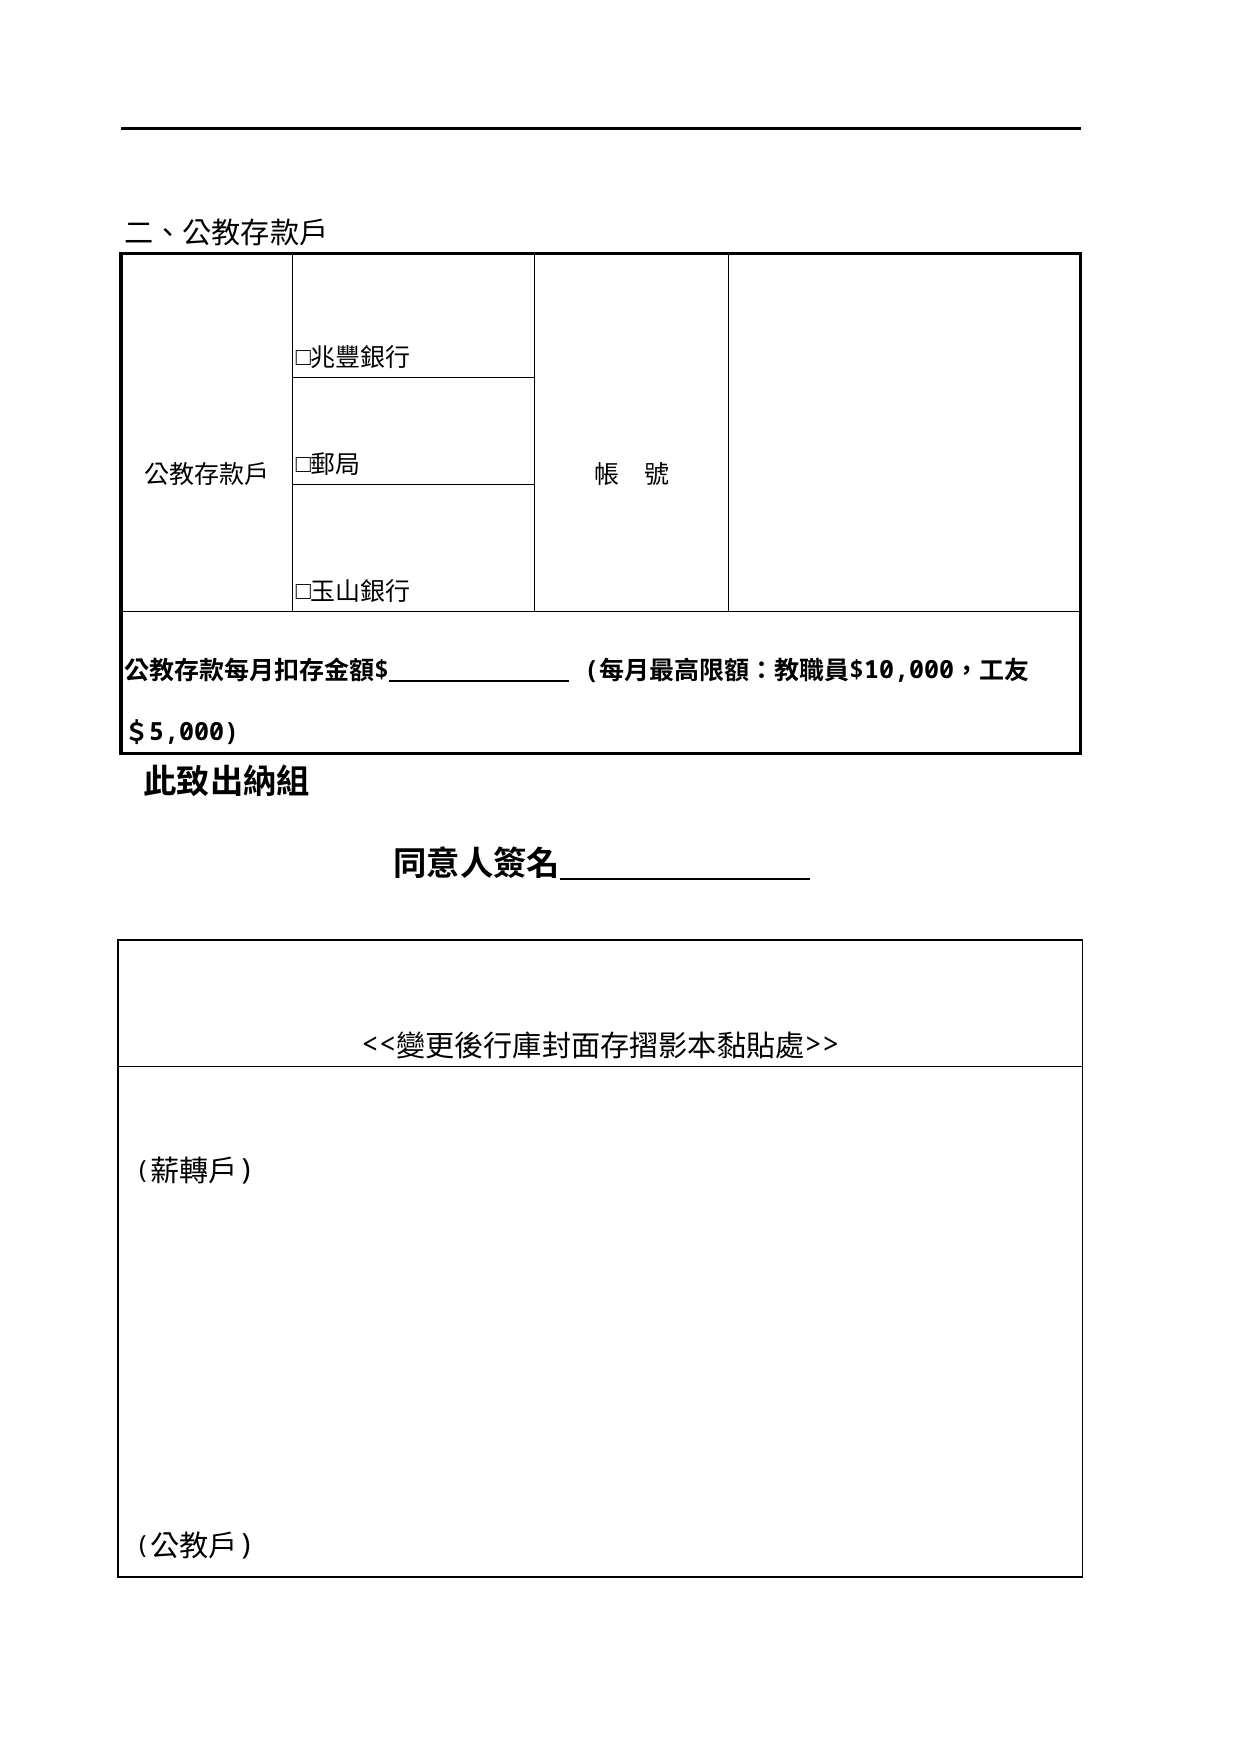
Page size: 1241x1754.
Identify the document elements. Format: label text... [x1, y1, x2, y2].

table_cell (薪轉戶) (公教戶) [119, 1067, 1082, 1576]
table_cell 二、公教存款戶 [121, 130, 1081, 252]
table_cell 公教存款每月扣存金額$ (每月最高限額：教職員$10,000，工友＄5,000) [123, 612, 1079, 752]
table_cell 公教存款戶 [123, 255, 292, 611]
table_cell □玉山銀行 [293, 485, 534, 611]
table_cell □郵局 [293, 378, 534, 483]
table_cell 帳 號 [535, 255, 728, 611]
table_header <<變更後行庫封面存摺影本黏貼處>> [119, 941, 1082, 1066]
text 此致出納組 [118, 755, 1122, 803]
table_cell [729, 255, 1079, 611]
table_cell □兆豐銀行 [293, 255, 534, 377]
text 同意人簽名 [118, 837, 1122, 885]
